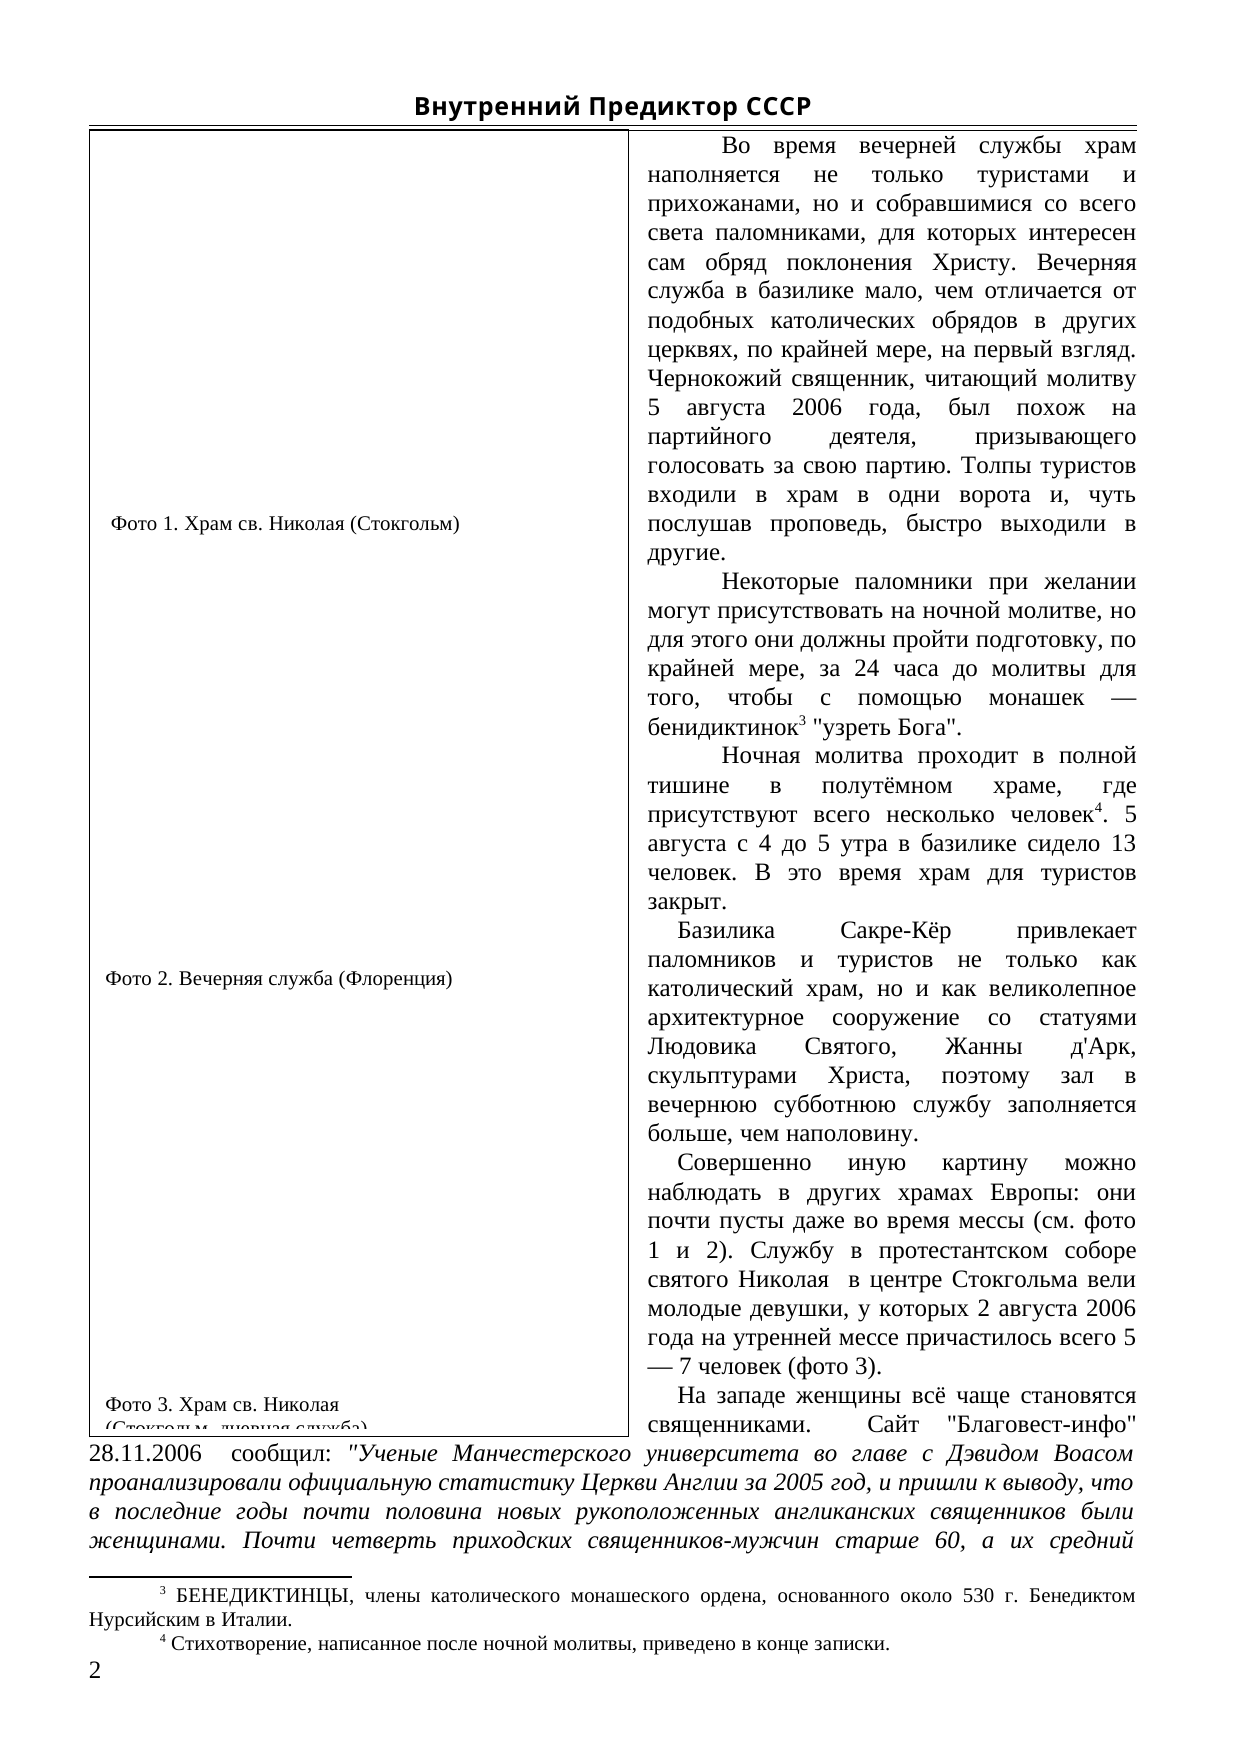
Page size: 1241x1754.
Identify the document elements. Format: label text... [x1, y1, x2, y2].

text БЕНЕДИКТИНЦЫ, члены католического монашеского ордена, основанного около 530 г. Бенедиктом Нурсийским в Италии. [89, 1583, 1137, 1631]
text Фото 2. Вечерняя служба (Флоренция) [105, 535, 612, 989]
text На западе женщины всё чаще становятся священниками. Сайт "Благовест-инфо" 28.11.2006 сообщил: "Ученые Манчестерского университета во главе с Дэвидом Воасом проанализировали официальную статистику Церкви Англии за 2005 год, и пришли к выводу, что в последние годы почти половина новых рукоположенных англиканских священников были женщинами. Почти четверть приходских священников-мужчин старше 60, а их средний возраст — 54 года. Если бы не женщины, церковные кафедры в ближайшие годы опустели бы точно так же, как и скамьи" (выделено авт.). [89, 1380, 1137, 1554]
text Некоторые паломники при желании могут присутствовать на ночной молитве, но для этого они должны пройти подготовку, по крайней мере, за 24 часа до молитвы для того, чтобы с помощью монашек — бенидиктинок "узреть Бога". [629, 566, 1137, 740]
text Фото 1. Храм св. Николая (Стокгольм) [105, 511, 612, 535]
text Ночная молитва проходит в полной тишине в полутёмном храме, где присутствуют всего несколько человек. 5 августа с 4 до 5 утра в базилике сидело 13 человек. В это время храм для туристов закрыт. [629, 740, 1137, 915]
text Совершенно иную картину можно наблюдать в других храмах Европы: они почти пусты даже во время мессы (см. фото 1 и 2). Службу в протестантском соборе святого Николая в центре Стокгольма вели молодые девушки, у которых 2 августа 2006 года на утренней мессе причастилось всего 5 — 7 человек (фото 3). [629, 1147, 1137, 1380]
text Базилика Сакре-Кёр привлекает паломников и туристов не только как католический храм, но и как великолепное архитектурное сооружение со статуями Людовика Святого, Жанны д'Арк, скульптурами Христа, поэтому зал в вечернюю субботнюю службу заполняется больше, чем наполовину. [629, 915, 1137, 1147]
text Фото 3. Храм св. Николая (Стокгольм, дневная служба) [105, 1391, 612, 1428]
text Во время вечерней службы храм наполняется не только туристами и прихожанами, но и собравшимися со всего света паломниками, для которых интересен сам обряд поклонения Христу. Вечерняя служба в базилике мало, чем отличается от подобных католических обрядов в других церквях, по крайней мере, на первый взгляд. Чернокожий священник, читающий молитву 5 августа 2006 года, был похож на партийного деятеля, призывающего голосовать за свою партию. Толпы туристов входили в храм в одни ворота и, чуть послушав проповедь, быстро выходили в другие. [629, 131, 1137, 566]
text Стихотворение, написанное после ночной молитвы, приведено в конце записки. [89, 1631, 1137, 1655]
